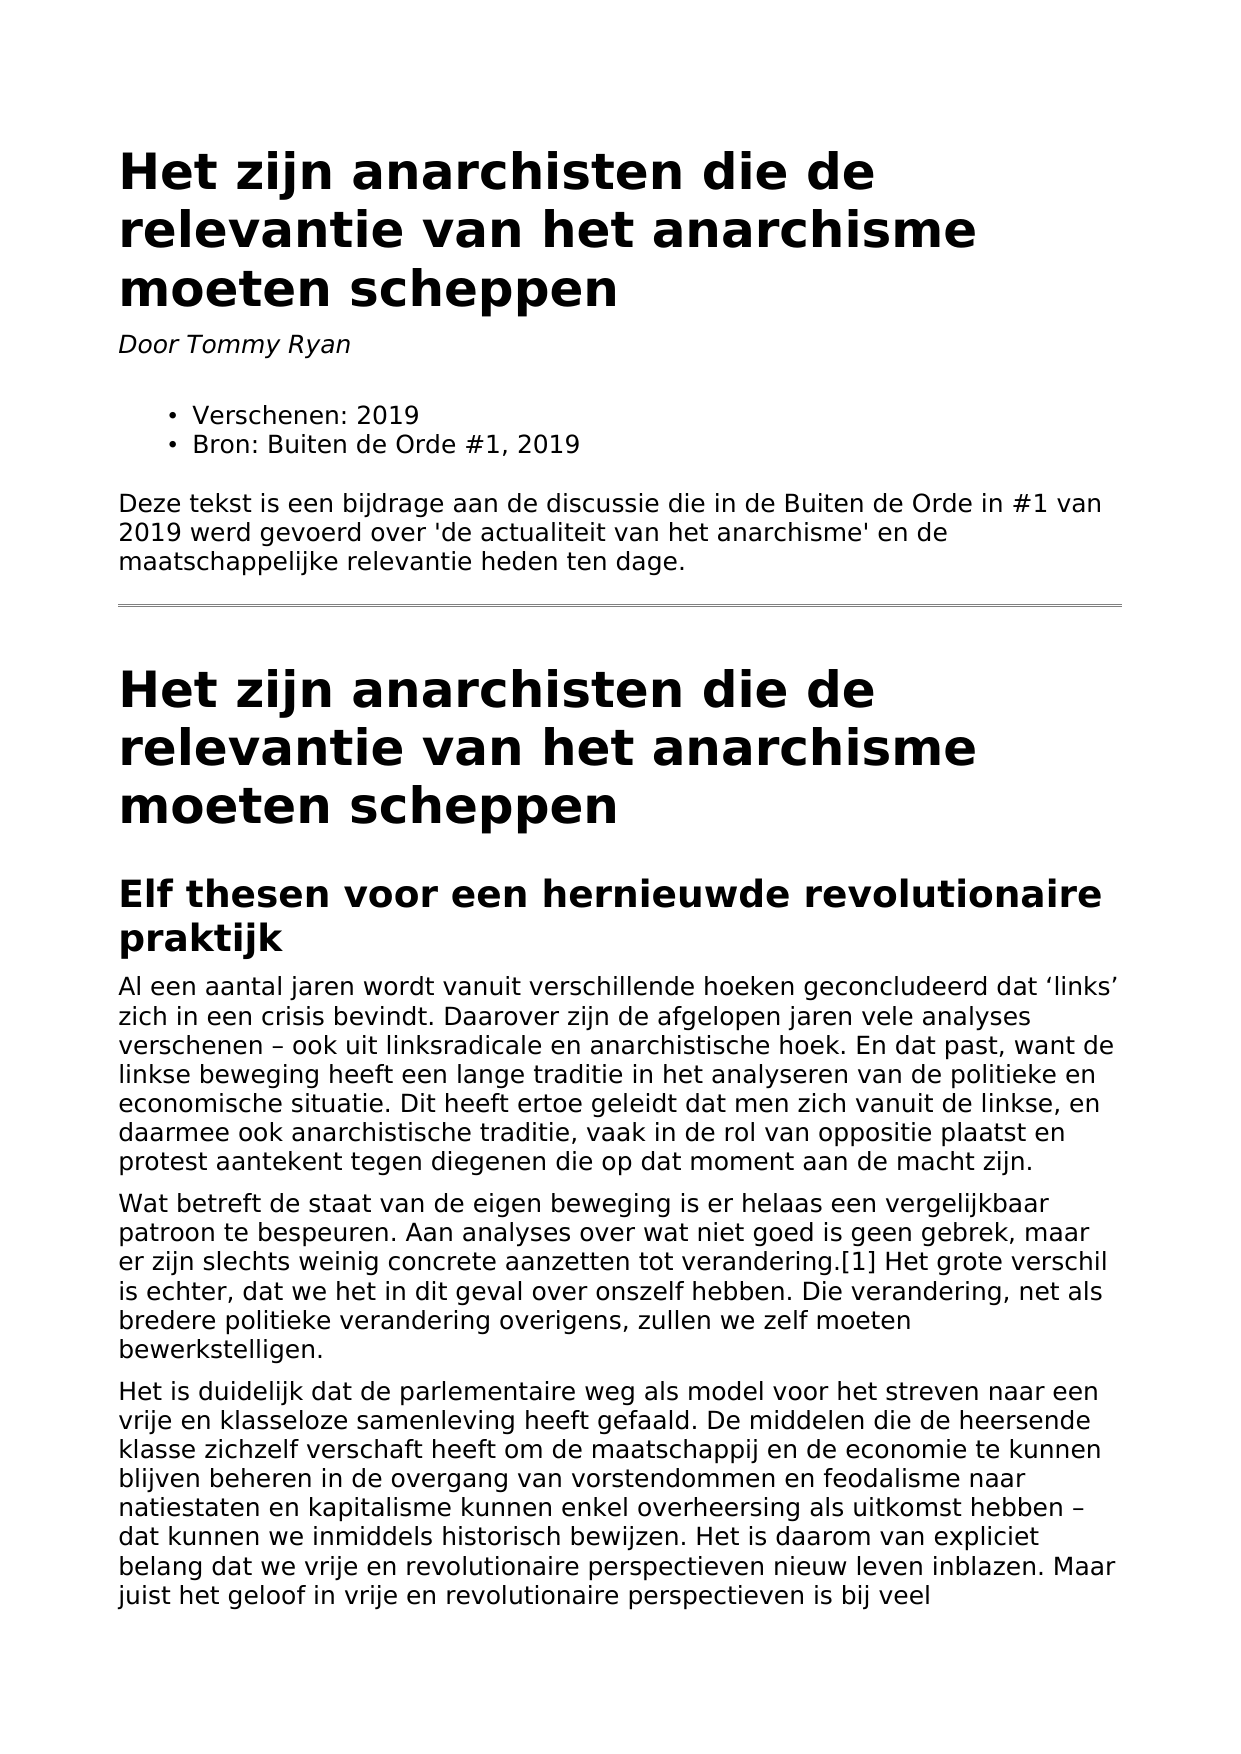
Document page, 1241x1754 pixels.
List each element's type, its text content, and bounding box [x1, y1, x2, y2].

text Wat betreft de staat van de eigen beweging is er helaas een vergelijkbaar patroon te bespeuren. Aan analyses over wat niet goed is geen gebrek, maar er zijn slechts weinig concrete aanzetten tot verandering.[1] Het grote verschil is echter, dat we het in dit geval over onszelf hebben. Die verandering, net als bredere politieke verandering overigens, zullen we zelf moeten bewerkstelligen. [118, 1189, 1122, 1364]
subtitle Elf thesen voor een hernieuwde revolutionaire praktijk [118, 873, 1122, 960]
text Deze tekst is een bijdrage aan de discussie die in de Buiten de Orde in #1 van 2019 werd gevoerd over 'de actualiteit van het anarchisme' en de maatschappelijke relevantie heden ten dage. [118, 489, 1122, 577]
list Verschenen: 2019 [177, 401, 1122, 431]
text Door Tommy Ryan [118, 330, 1122, 359]
list Bron: Buiten de Orde #1, 2019 [177, 431, 1122, 460]
text Het is duidelijk dat de parlementaire weg als model voor het streven naar een vrije en klasseloze samenleving heeft gefaald. De middelen die de heersende klasse zichzelf verschaft heeft om de maatschappij en de economie te kunnen blijven beheren in de overgang van vorstendommen en feodalisme naar natiestaten en kapitalisme kunnen enkel overheersing als uitkomst hebben – dat kunnen we inmiddels historisch bewijzen. Het is daarom van expliciet belang dat we vrije en revolutionaire perspectieven nieuw leven inblazen. Maar juist het geloof in vrije en revolutionaire perspectieven is bij veel [118, 1377, 1122, 1610]
subtitle Het zijn anarchisten die de relevantie van het anarchisme moeten scheppen [118, 661, 1122, 835]
subtitle Het zijn anarchisten die de relevantie van het anarchisme moeten scheppen [118, 143, 1122, 318]
text Al een aantal jaren wordt vanuit verschillende hoeken geconcludeerd dat ‘links’ zich in een crisis bevindt. Daarover zijn de afgelopen jaren vele analyses verschenen – ook uit linksradicale en anarchistische hoek. En dat past, want de linkse beweging heeft een lange traditie in het analyseren van de politieke en economische situatie. Dit heeft ertoe geleidt dat men zich vanuit de linkse, en daarmee ook anarchistische traditie, vaak in de rol van oppositie plaatst en protest aantekent tegen diegenen die op dat moment aan de macht zijn. [118, 973, 1122, 1177]
